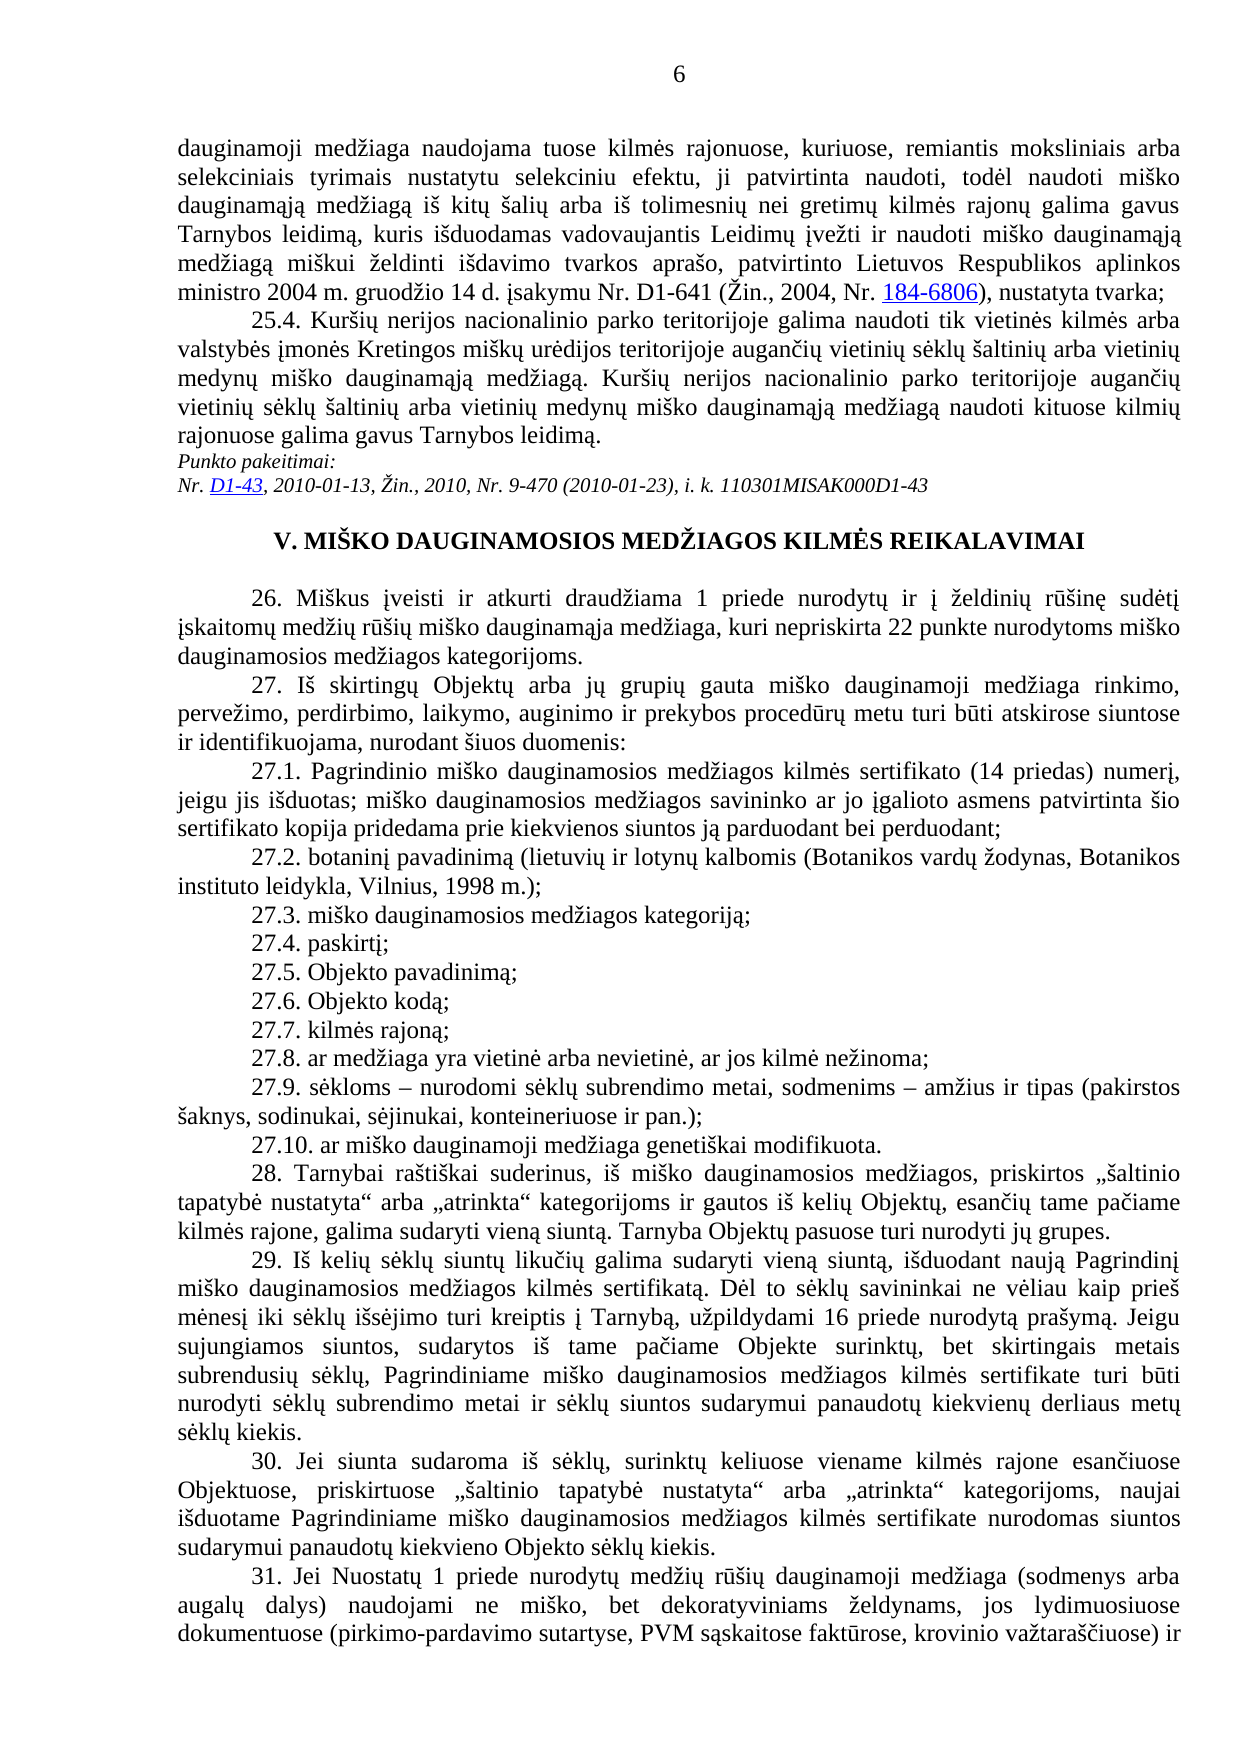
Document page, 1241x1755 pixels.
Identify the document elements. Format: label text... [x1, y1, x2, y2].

text 27.1. Pagrindinio miško dauginamosios medžiagos kilmės sertifikato (14 priedas) numerį, jeigu jis išduotas; miško dauginamosios medžiagos savininko ar jo įgalioto asmens patvirtinta šio sertifikato kopija pridedama prie kiekvienos siuntos ją parduodant bei perduodant; [177, 756, 1181, 842]
text 26. Miškus įveisti ir atkurti draudžiama 1 priede nurodytų ir į želdinių rūšinę sudėtį įskaitomų medžių rūšių miško dauginamąja medžiaga, kuri nepriskirta 22 punkte nurodytoms miško dauginamosios medžiagos kategorijoms. [177, 583, 1181, 670]
text 27.5. Objekto pavadinimą; [177, 957, 1181, 986]
text 29. Iš kelių sėklų siuntų likučių galima sudaryti vieną siuntą, išduodant naują Pagrindinį miško dauginamosios medžiagos kilmės sertifikatą. Dėl to sėklų savininkai ne vėliau kaip prieš mėnesį iki sėklų išsėjimo turi kreiptis į Tarnybą, užpildydami 16 priede nurodytą prašymą. Jeigu sujungiamos siuntos, sudarytos iš tame pačiame Objekte surinktų, bet skirtingais metais subrendusių sėklų, Pagrindiniame miško dauginamosios medžiagos kilmės sertifikate turi būti nurodyti sėklų subrendimo metai ir sėklų siuntos sudarymui panaudotų kiekvienų derliaus metų sėklų kiekis. [177, 1245, 1181, 1446]
text 27.7. kilmės rajoną; [177, 1015, 1181, 1043]
text Punkto pakeitimai: [177, 449, 1181, 473]
text 27. Iš skirtingų Objektų arba jų grupių gauta miško dauginamoji medžiaga rinkimo, pervežimo, perdirbimo, laikymo, auginimo ir prekybos procedūrų metu turi būti atskirose siuntose ir identifikuojama, nurodant šiuos duomenis: [177, 670, 1181, 756]
text 27.10. ar miško dauginamoji medžiaga genetiškai modifikuota. [177, 1130, 1181, 1158]
text 27.3. miško dauginamosios medžiagos kategoriją; [177, 900, 1181, 928]
text dauginamoji medžiaga naudojama tuose kilmės rajonuose, kuriuose, remiantis moksliniais arba selekciniais tyrimais nustatytu selekciniu efektu, ji patvirtinta naudoti, todėl naudoti miško dauginamąją medžiagą iš kitų šalių arba iš tolimesnių nei gretimų kilmės rajonų galima gavus Tarnybos leidimą, kuris išduodamas vadovaujantis Leidimų įvežti ir naudoti miško dauginamąją medžiagą miškui želdinti išdavimo tvarkos aprašo, patvirtinto Lietuvos Respublikos aplinkos ministro 2004 m. gruodžio 14 d. įsakymu Nr. D1-641 (Žin., 2004, Nr. 184-6806), nustatyta tvarka; [177, 133, 1181, 305]
text Nr. D1-43, 2010-01-13, Žin., 2010, Nr. 9-470 (2010-01-23), i. k. 110301MISAK000D1-43 [177, 473, 1181, 497]
text 27.2. botaninį pavadinimą (lietuvių ir lotynų kalbomis (Botanikos vardų žodynas, Botanikos instituto leidykla, Vilnius, 1998 m.); [177, 842, 1181, 900]
text 27.8. ar medžiaga yra vietinė arba nevietinė, ar jos kilmė nežinoma; [177, 1043, 1181, 1072]
text 25.4. Kuršių nerijos nacionalinio parko teritorijoje galima naudoti tik vietinės kilmės arba valstybės įmonės Kretingos miškų urėdijos teritorijoje augančių vietinių sėklų šaltinių arba vietinių medynų miško dauginamąją medžiagą. Kuršių nerijos nacionalinio parko teritorijoje augančių vietinių sėklų šaltinių arba vietinių medynų miško dauginamąją medžiagą naudoti kituose kilmių rajonuose galima gavus Tarnybos leidimą. [177, 305, 1181, 449]
text 28. Tarnybai raštiškai suderinus, iš miško dauginamosios medžiagos, priskirtos „šaltinio tapatybė nustatyta“ arba „atrinkta“ kategorijoms ir gautos iš kelių Objektų, esančių tame pačiame kilmės rajone, galima sudaryti vieną siuntą. Tarnyba Objektų pasuose turi nurodyti jų grupes. [177, 1158, 1181, 1245]
text 27.6. Objekto kodą; [177, 986, 1181, 1015]
text 27.9. sėkloms – nurodomi sėklų subrendimo metai, sodmenims – amžius ir tipas (pakirstos šaknys, sodinukai, sėjinukai, konteineriuose ir pan.); [177, 1072, 1181, 1130]
text 31. Jei Nuostatų 1 priede nurodytų medžių rūšių dauginamoji medžiaga (sodmenys arba augalų dalys) naudojami ne miško, bet dekoratyviniams želdynams, jos lydimuosiuose dokumentuose (pirkimo-pardavimo sutartyse, PVM sąskaitose faktūrose, krovinio važtaraščiuose) ir [177, 1561, 1181, 1647]
text 27.4. paskirtį; [177, 928, 1181, 957]
text V. MIŠKO DAUGINAMOSIOS MEDŽIAGOS KILMĖS REIKALAVIMAI [177, 526, 1181, 555]
text 30. Jei siunta sudaroma iš sėklų, surinktų keliuose viename kilmės rajone esančiuose Objektuose, priskirtuose „šaltinio tapatybė nustatyta“ arba „atrinkta“ kategorijoms, naujai išduotame Pagrindiniame miško dauginamosios medžiagos kilmės sertifikate nurodomas siuntos sudarymui panaudotų kiekvieno Objekto sėklų kiekis. [177, 1446, 1181, 1561]
